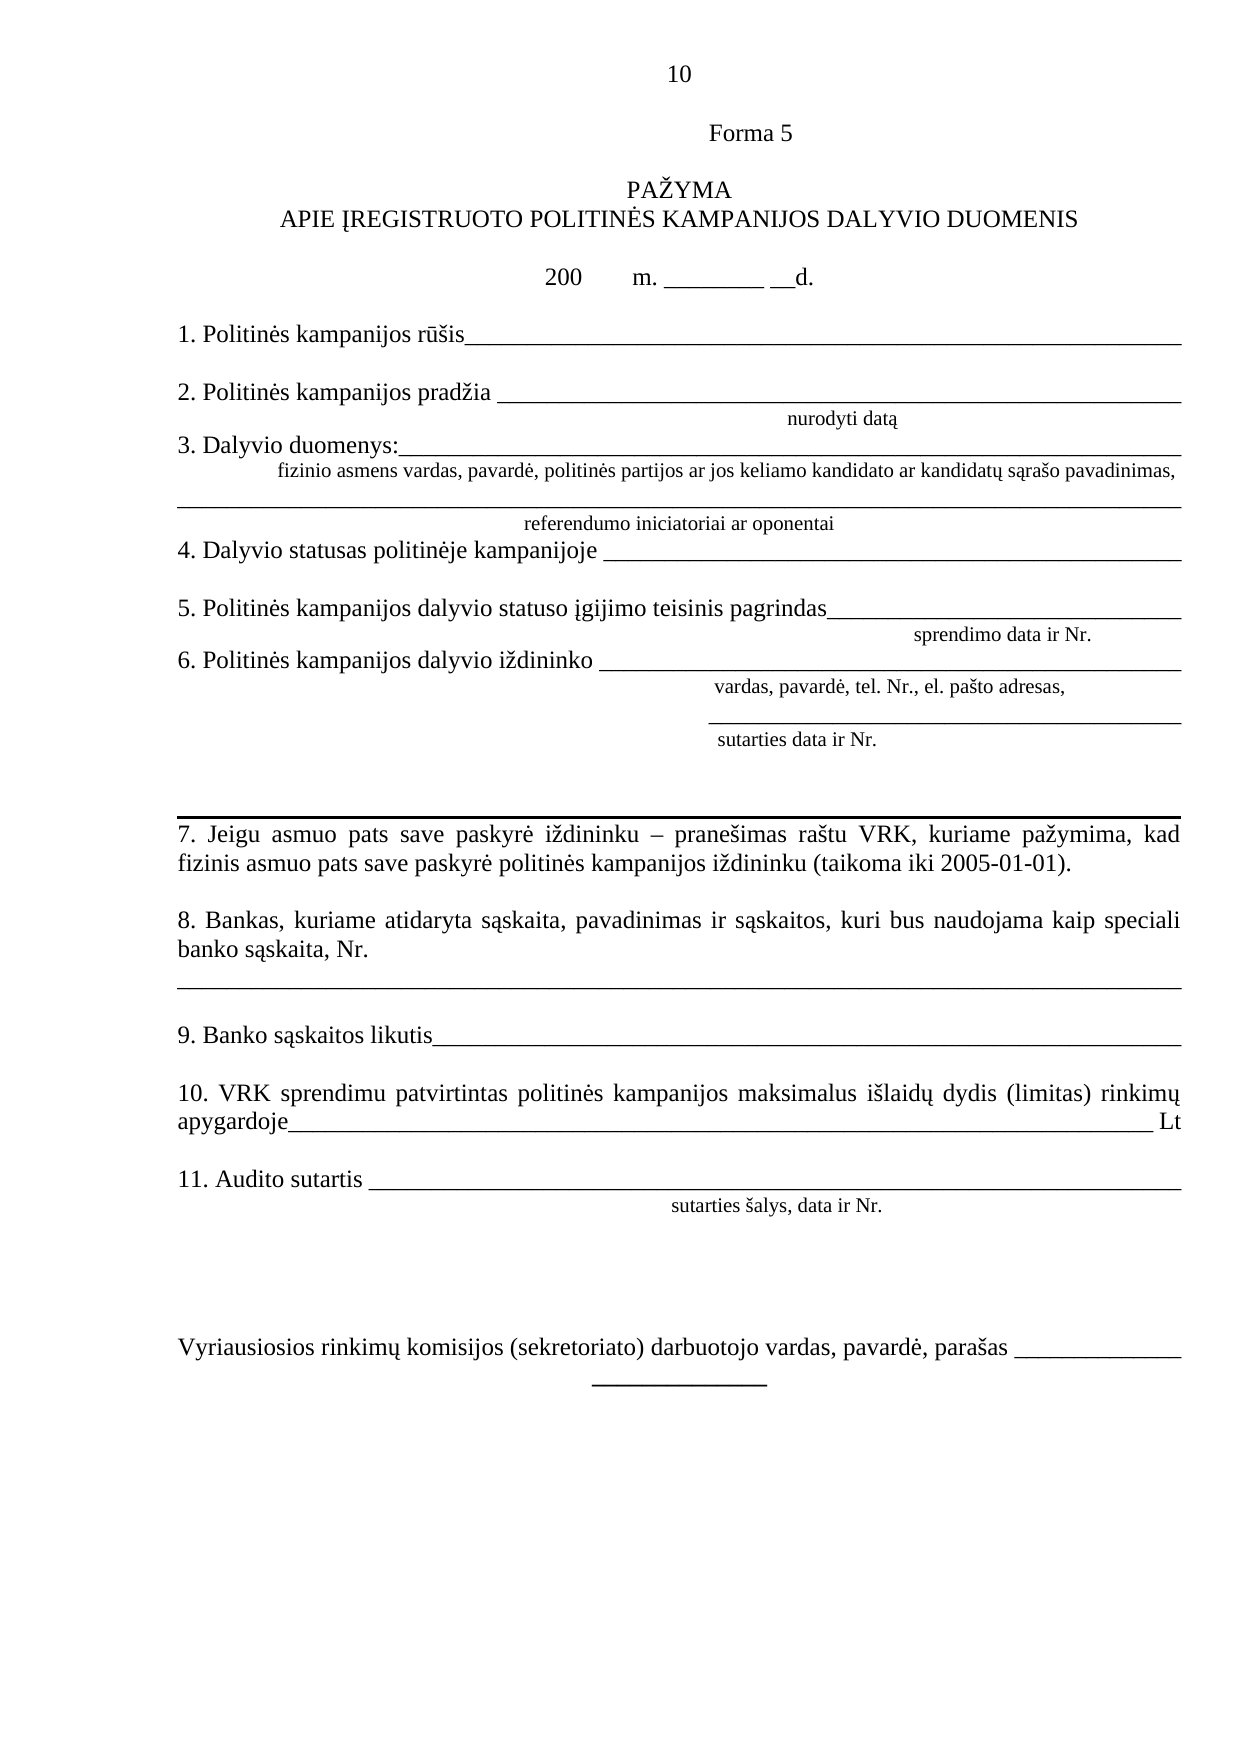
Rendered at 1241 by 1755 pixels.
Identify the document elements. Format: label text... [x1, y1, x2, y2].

text 3. Dalyvio duomenys: [177, 430, 1181, 458]
text APIE ĮREGISTRUOTO POLITINĖS KAMPANIJOS DALYVIO DUOMENIS [177, 204, 1181, 233]
text Forma 5 [177, 118, 1181, 147]
text 9. Banko sąskaitos likutis [177, 1020, 1181, 1049]
text 4. Dalyvio statusas politinėje kampanijoje [177, 535, 1181, 564]
text fizinio asmens vardas, pavardė, politinės partijos ar jos keliamo kandidato ar kandidatų sąrašo pavadinimas, [177, 458, 1181, 482]
text 8. Bankas, kuriame atidaryta sąskaita, pavadinimas ir sąskaitos, kuri bus naudojama kaip speciali banko sąskaita, Nr. [177, 905, 1181, 963]
text 1. Politinės kampanijos rūšis [177, 319, 1181, 348]
text 10. VRK sprendimu patvirtintas politinės kampanijos maksimalus išlaidų dydis (limitas) rinkimų apygardoje Lt [177, 1078, 1181, 1135]
text sutarties šalys, data ir Nr. [177, 1193, 1181, 1217]
text 2. Politinės kampanijos pradžia [177, 377, 1181, 406]
text Vyriausiosios rinkimų komisijos (sekretoriato) darbuotojo vardas, pavardė, parašas [177, 1332, 1181, 1361]
text nurodyti datą [177, 406, 1181, 430]
text ___ [177, 482, 1181, 507]
text 5. Politinės kampanijos dalyvio statuso įgijimo teisinis pagrindas [177, 593, 1181, 622]
text ______________ [177, 1361, 1181, 1389]
text referendumo iniciatoriai ar oponentai [177, 511, 1181, 535]
text 6. Politinės kampanijos dalyvio iždininko [177, 646, 1181, 674]
text sutarties data ir Nr. [177, 727, 1181, 816]
text sprendimo data ir Nr. [177, 622, 1181, 646]
text 7. Jeigu asmuo pats save paskyrė iždininku – pranešimas raštu VRK, kuriame pažymima, kad fizinis asmuo pats save paskyrė politinės kampanijos iždininku (taikoma iki 2005-01-01). [177, 819, 1181, 876]
text 11. Audito sutartis [177, 1164, 1181, 1193]
text 200 m. ________ __d. [177, 262, 1181, 291]
text PAŽYMA [177, 176, 1181, 204]
text vardas, pavardė, tel. Nr., el. pašto adresas, [177, 674, 1181, 698]
